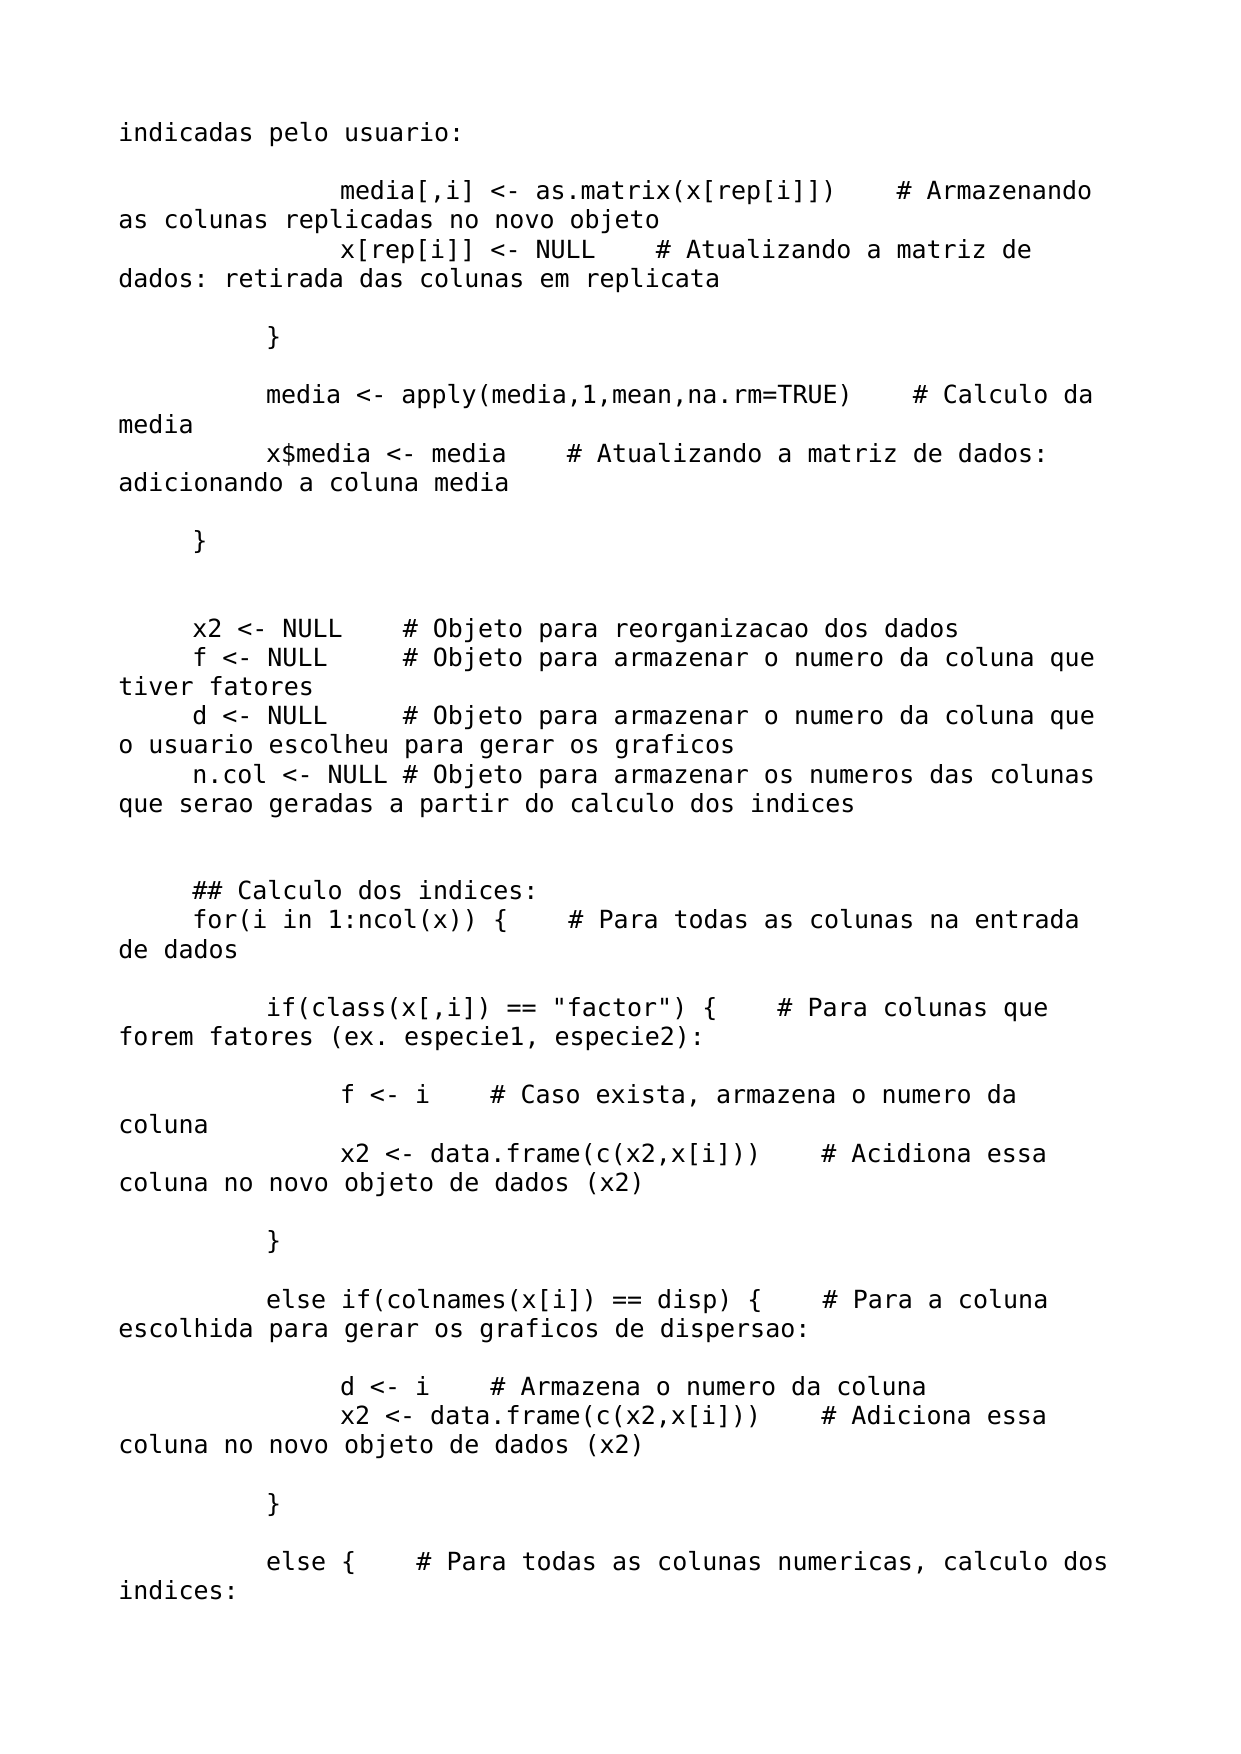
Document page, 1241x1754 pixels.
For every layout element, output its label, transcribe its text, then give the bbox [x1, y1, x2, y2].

text indicadas pelo usuario: media[,i] <- as.matrix(x[rep[i]]) # Armazenando as colunas replicadas no novo objeto x[rep[i]] <- NULL # Atualizando a matriz de dados: retirada das colunas em replicata } media <- apply(media,1,mean,na.rm=TRUE) # Calculo da media x$media <- media # Atualizando a matriz de dados: adicionando a coluna media } x2 <- NULL # Objeto para reorganizacao dos dados f <- NULL # Objeto para armazenar o numero da coluna que tiver fatores d <- NULL # Objeto para armazenar o numero da coluna que o usuario escolheu para gerar os graficos n.col <- NULL # Objeto para armazenar os numeros das colunas que serao geradas a partir do calculo dos indices ## Calculo dos i­ndices: for(i in 1:ncol(x)) { # Para todas as colunas na entrada de dados if(class(x[,i]) == "factor") { # Para colunas que forem fatores (ex. especie1, especie2): f <- i # Caso exista, armazena o numero da coluna x2 <- data.frame(c(x2,x[i])) # Acidiona essa coluna no novo objeto de dados (x2) } else if(colnames(x[i]) == disp) { # Para a coluna escolhida para gerar os graficos de dispersao: d <- i # Armazena o numero da coluna x2 <- data.frame(c(x2,x[i])) # Adiciona essa coluna no novo objeto de dados (x2) } else { # Para todas as colunas numericas, calculo dos indices: [118, 118, 1122, 1635]
